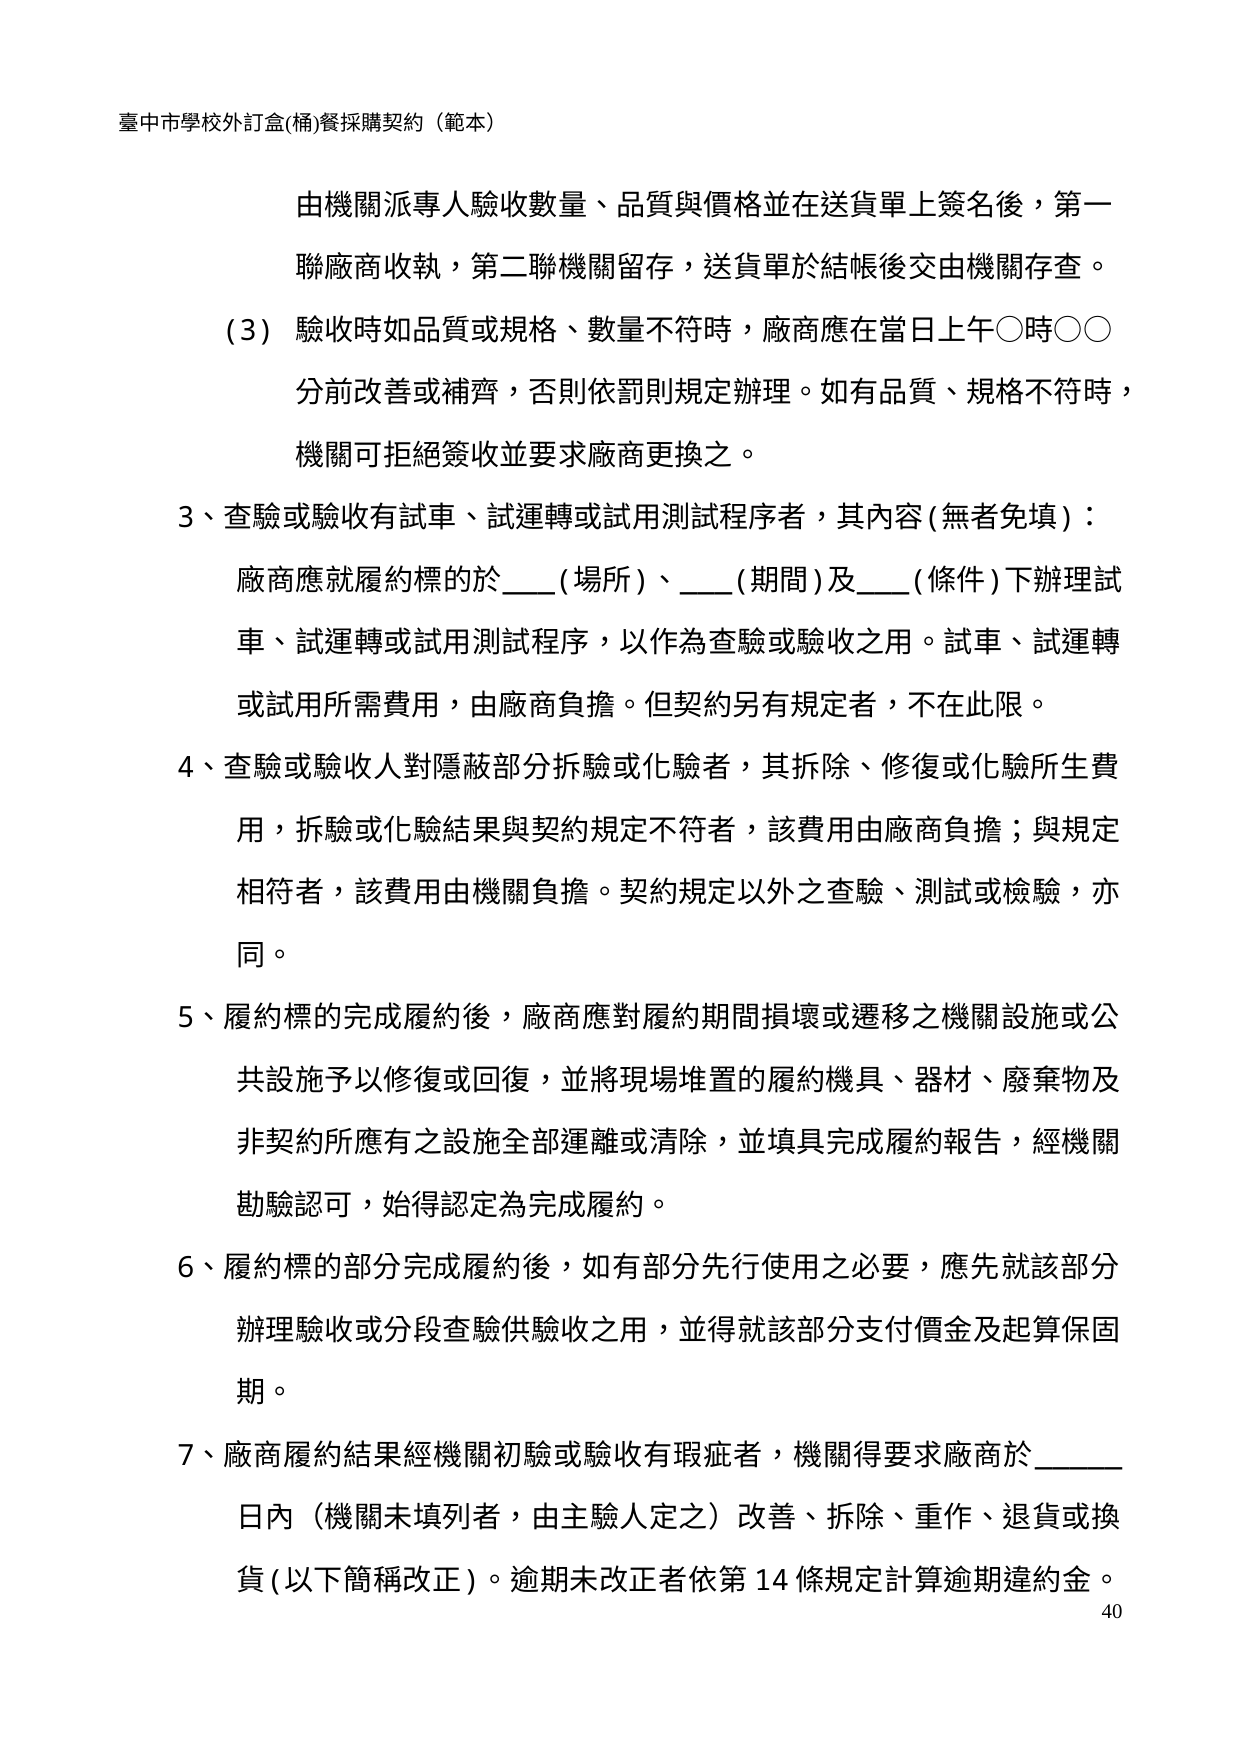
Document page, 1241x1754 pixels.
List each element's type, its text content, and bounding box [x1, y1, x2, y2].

list 由機關派專人驗收數量、品質與價格並在送貨單上簽名後，第一聯廠商收執，第二聯機關留存，送貨單於結帳後交由機關存查。 [222, 161, 1122, 286]
list 驗收時如品質或規格、數量不符時，廠商應在當日上午○時○○分前改善或補齊，否則依罰則規定辦理。如有品質、規格不符時，機關可拒絕簽收並要求廠商更換之。 [222, 286, 1122, 473]
list 查驗或驗收有試車、試運轉或試用測試程序者，其內容(無者免填)： [177, 473, 1122, 536]
text 廠商應就履約標的於___(場所)、___(期間)及___(條件)下辦理試車、試運轉或試用測試程序，以作為查驗或驗收之用。試車、試運轉或試用所需費用，由廠商負擔。但契約另有規定者，不在此限。 [236, 536, 1122, 723]
list 履約標的部分完成履約後，如有部分先行使用之必要，應先就該部分辦理驗收或分段查驗供驗收之用，並得就該部分支付價金及起算保固期。 [177, 1223, 1122, 1411]
list 廠商履約結果經機關初驗或驗收有瑕疵者，機關得要求廠商於_____日內（機關未填列者，由主驗人定之）改善、拆除、重作、退貨或換貨(以下簡稱改正)。逾期未改正者依第14條規定計算逾期違約金。 [177, 1411, 1122, 1598]
list 履約標的完成履約後，廠商應對履約期間損壞或遷移之機關設施或公共設施予以修復或回復，並將現場堆置的履約機具、器材、廢棄物及非契約所應有之設施全部運離或清除，並填具完成履約報告，經機關勘驗認可，始得認定為完成履約。 [177, 973, 1122, 1223]
list 查驗或驗收人對隱蔽部分拆驗或化驗者，其拆除、修復或化驗所生費用，拆驗或化驗結果與契約規定不符者，該費用由廠商負擔；與規定相符者，該費用由機關負擔。契約規定以外之查驗、測試或檢驗，亦同。 [177, 723, 1122, 973]
